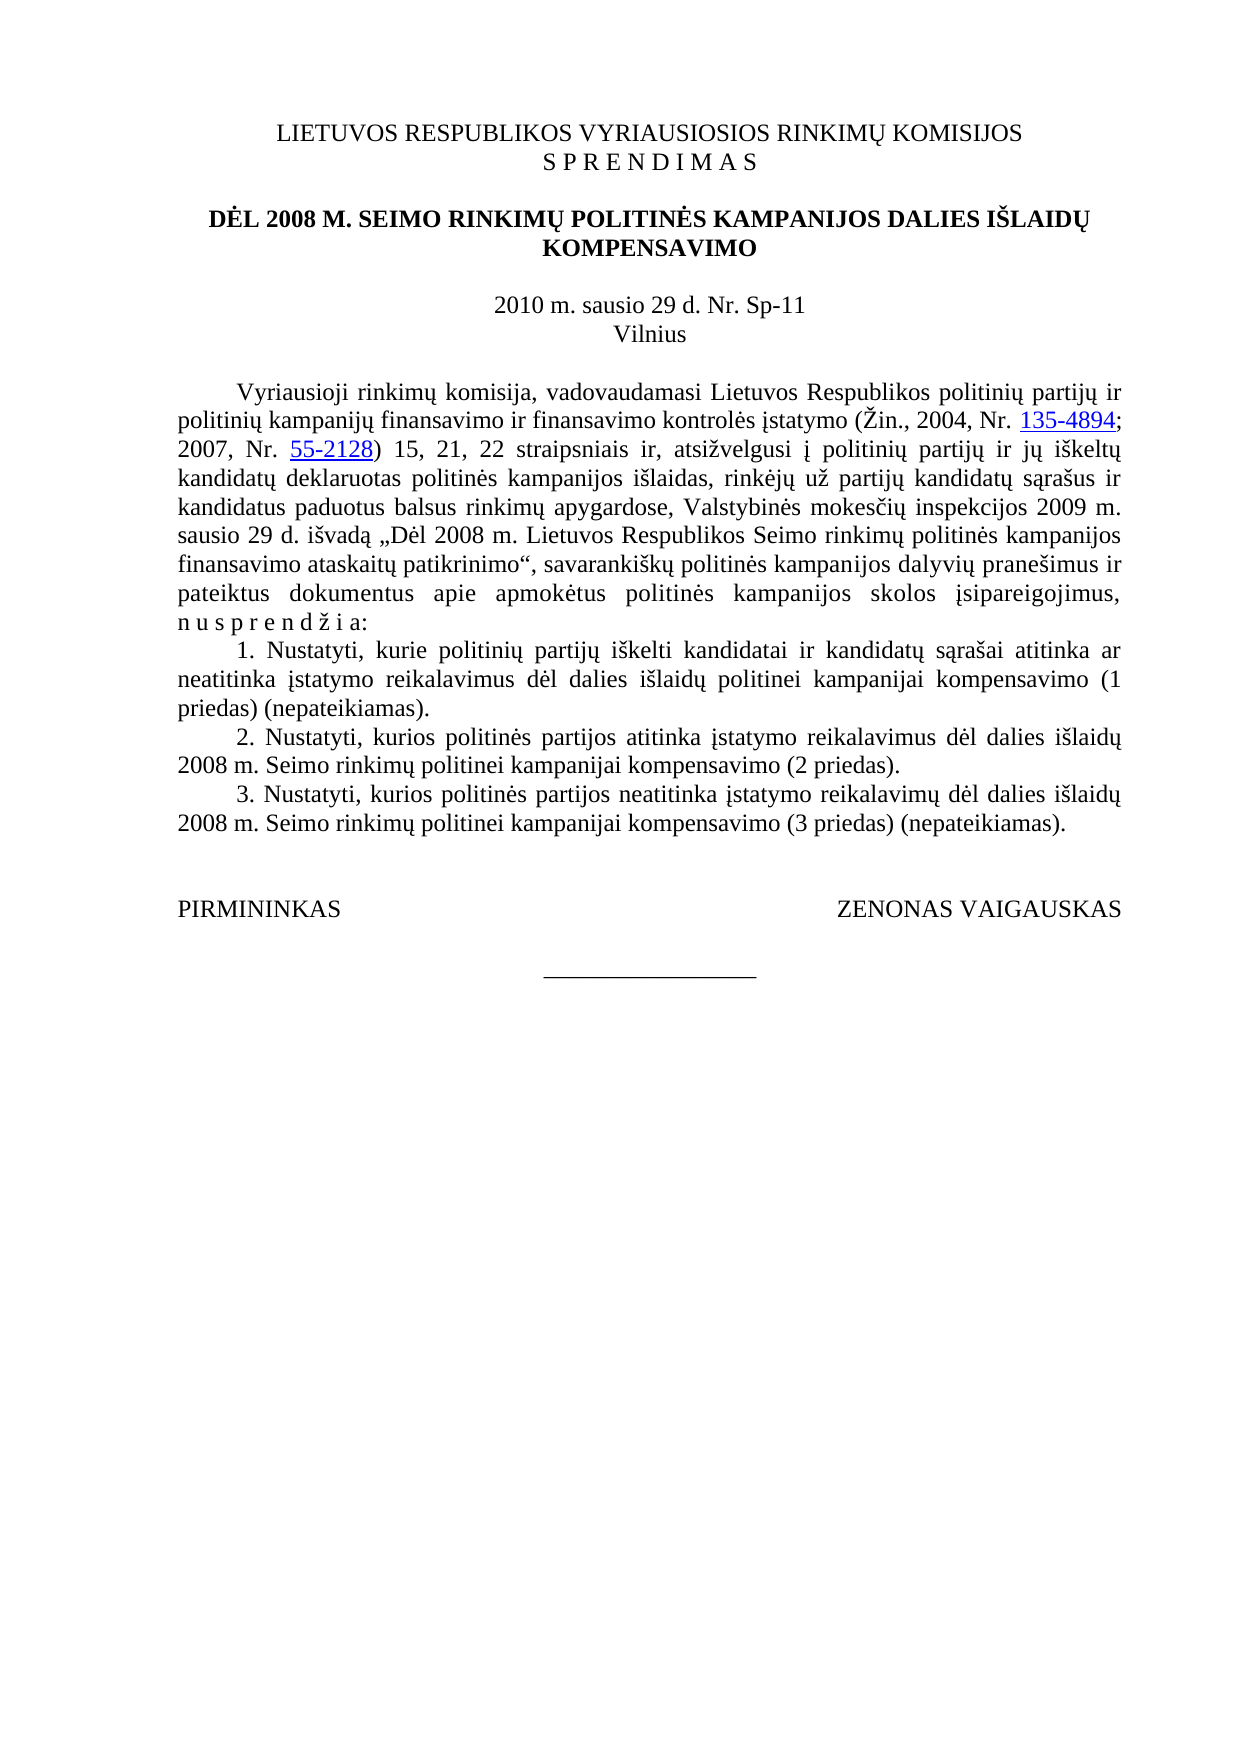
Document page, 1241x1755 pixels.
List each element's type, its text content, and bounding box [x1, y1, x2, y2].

text SPRENDIMAS [177, 147, 1122, 176]
text Vyriausioji rinkimų komisija, vadovaudamasi Lietuvos Respublikos politinių partijų ir politinių kampanijų finansavimo ir finansavimo kontrolės įstatymo (Žin., 2004, Nr. 135-4894; 2007, Nr. 55-2128) 15, 21, 22 straipsniais ir, atsižvelgusi į politinių partijų ir jų iškeltų kandidatų deklaruotas politinės kampanijos išlaidas, rinkėjų už partijų kandidatų sąrašus ir kandidatus paduotus balsus rinkimų apygardose, Valstybinės mokesčių inspekcijos 2009 m. sausio 29 d. išvadą „Dėl 2008 m. Lietuvos Respublikos Seimo rinkimų politinės kampanijos finansavimo ataskaitų patikrinimo“, savarankiškų politinės kampanijos dalyvių pranešimus ir pateiktus dokumentus apie apmokėtus politinės kampanijos skolos įsipareigojimus, nusprendžia: [177, 377, 1122, 636]
text Pirmininkas Zenonas Vaigauskas [177, 894, 1122, 923]
text LIETUVOS RESPUBLIKOS VYRIAUSIOSIOS RINKIMŲ KOMISIJOS [177, 118, 1122, 147]
text 1. Nustatyti, kurie politinių partijų iškelti kandidatai ir kandidatų sąrašai atitinka ar neatitinka įstatymo reikalavimus dėl dalies išlaidų politinei kampanijai kompensavimo (1 priedas) (nepateikiamas). [177, 636, 1122, 722]
text 2010 m. sausio 29 d. Nr. Sp-11 [177, 291, 1122, 319]
text 3. Nustatyti, kurios politinės partijos neatitinka įstatymo reikalavimų dėl dalies išlaidų 2008 m. Seimo rinkimų politinei kampanijai kompensavimo (3 priedas) (nepateikiamas). [177, 779, 1122, 837]
text DĖL 2008 M. SEIMO RINKIMŲ POLITINĖS KAMPANIJOS DALIES IŠLAIDŲ KOMPENSAVIMO [177, 204, 1122, 262]
text _________________ [177, 952, 1122, 981]
text 2. Nustatyti, kurios politinės partijos atitinka įstatymo reikalavimus dėl dalies išlaidų 2008 m. Seimo rinkimų politinei kampanijai kompensavimo (2 priedas). [177, 722, 1122, 779]
text Vilnius [177, 319, 1122, 348]
